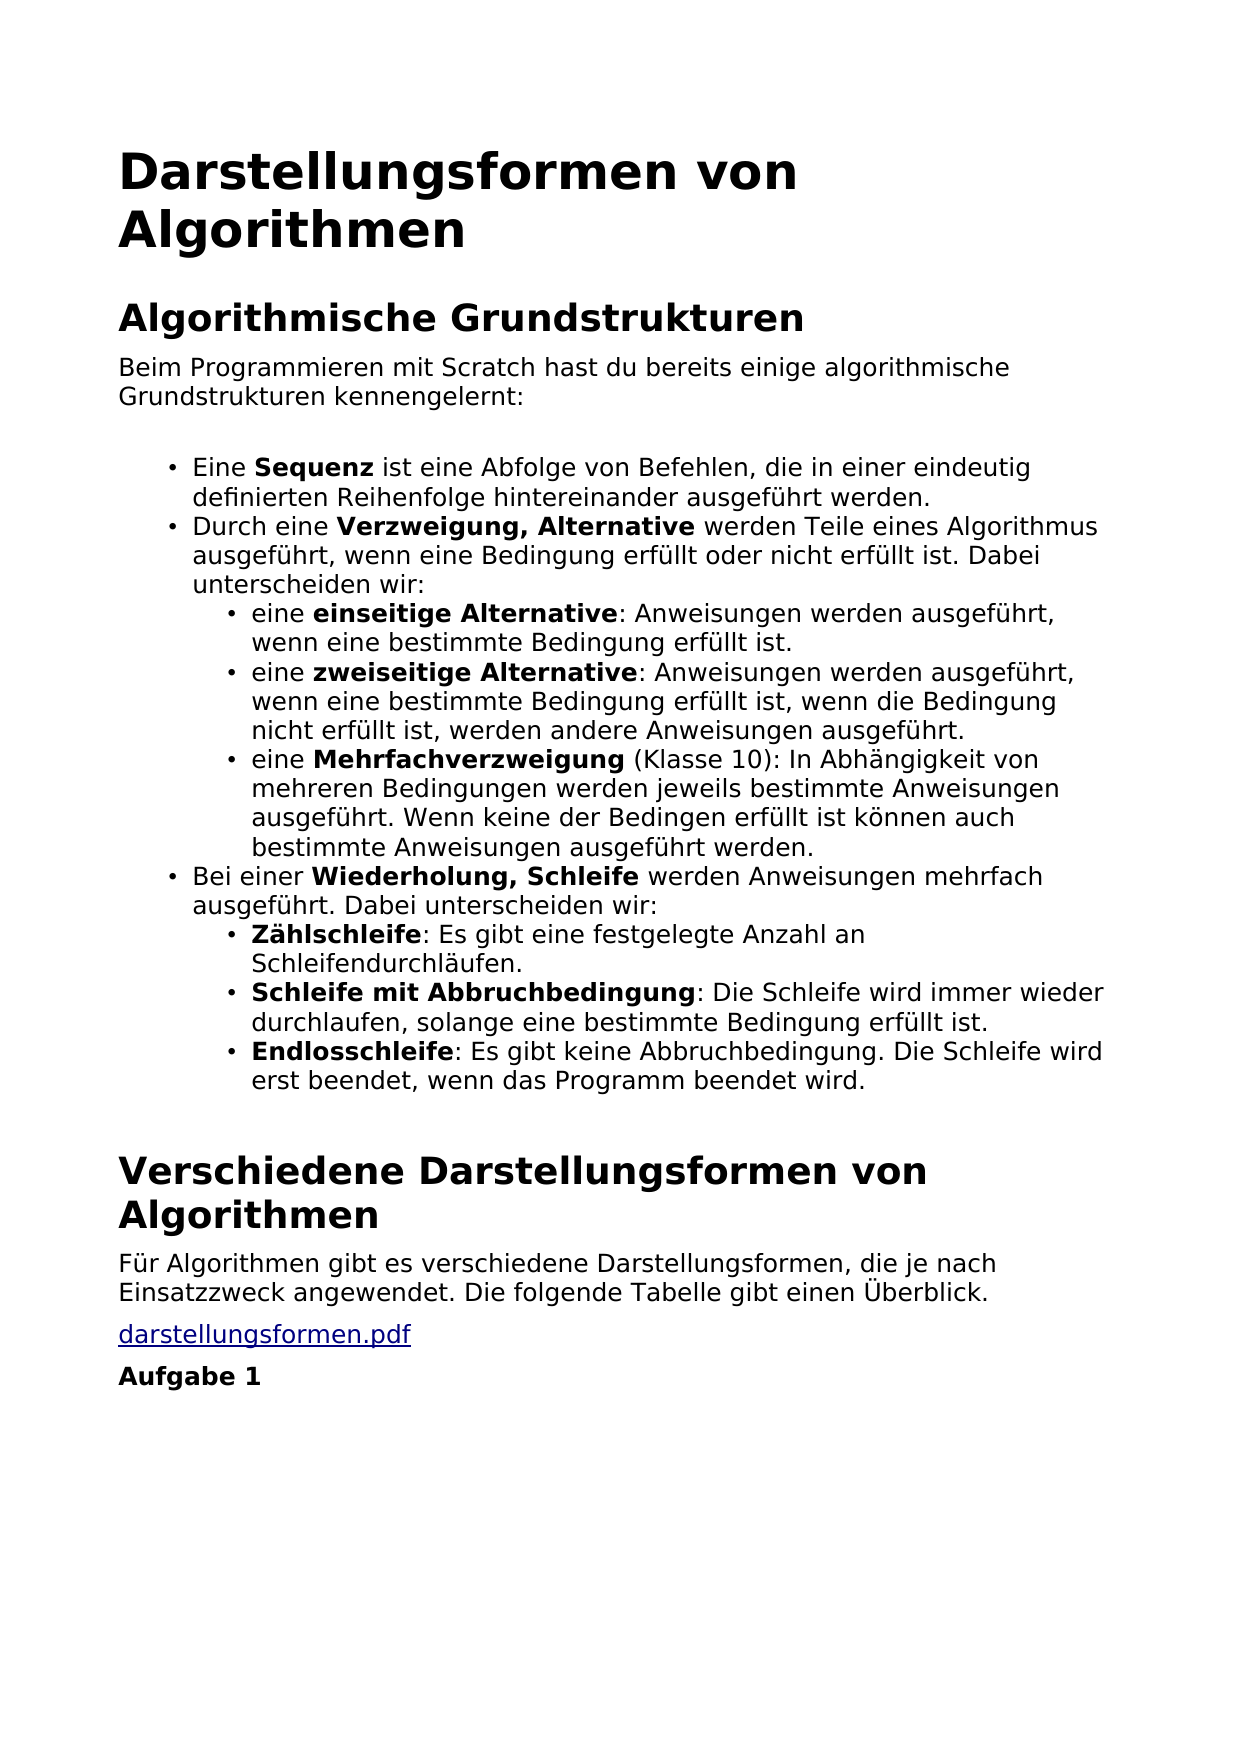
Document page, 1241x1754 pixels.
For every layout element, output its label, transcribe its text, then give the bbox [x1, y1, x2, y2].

text Für Algorithmen gibt es verschiedene Darstellungsformen, die je nach Einsatzzweck angewendet. Die folgende Tabelle gibt einen Überblick. [118, 1249, 1122, 1308]
subtitle Algorithmische Grundstrukturen [118, 297, 1122, 341]
subtitle Darstellungsformen von Algorithmen [118, 143, 1122, 259]
text Aufgabe 1 [118, 1362, 1122, 1391]
list eine einseitige Alternative: Anweisungen werden ausgeführt, wenn eine bestimmte Bedingung erfüllt ist. [236, 599, 1122, 658]
list Durch eine Verzweigung, Alternative werden Teile eines Algorithmus ausgeführt, wenn eine Bedingung erfüllt oder nicht erfüllt ist. Dabei unterscheiden wir: [177, 512, 1122, 599]
list Zählschleife: Es gibt eine festgelegte Anzahl an Schleifendurchläufen. [236, 920, 1122, 978]
list Schleife mit Abbruchbedingung: Die Schleife wird immer wieder durchlaufen, solange eine bestimmte Bedingung erfüllt ist. [236, 978, 1122, 1037]
list eine zweiseitige Alternative: Anweisungen werden ausgeführt, wenn eine bestimmte Bedingung erfüllt ist, wenn die Bedingung nicht erfüllt ist, werden andere Anweisungen ausgeführt. [236, 658, 1122, 745]
list Endlosschleife: Es gibt keine Abbruchbedingung. Die Schleife wird erst beendet, wenn das Programm beendet wird. [236, 1037, 1122, 1095]
text darstellungsformen.pdf [118, 1320, 1122, 1349]
list eine Mehrfachverzweigung (Klasse 10): In Abhängigkeit von mehreren Bedingungen werden jeweils bestimmte Anweisungen ausgeführt. Wenn keine der Bedingen erfüllt ist können auch bestimmte Anweisungen ausgeführt werden. [236, 745, 1122, 862]
text Beim Programmieren mit Scratch hast du bereits einige algorithmische Grundstrukturen kennengelernt: [118, 353, 1122, 412]
list Eine Sequenz ist eine Abfolge von Befehlen, die in einer eindeutig definierten Reihenfolge hintereinander ausgeführt werden. [177, 453, 1122, 512]
list Bei einer Wiederholung, Schleife werden Anweisungen mehrfach ausgeführt. Dabei unterscheiden wir: [177, 862, 1122, 920]
subtitle Verschiedene Darstellungsformen von Algorithmen [118, 1150, 1122, 1237]
